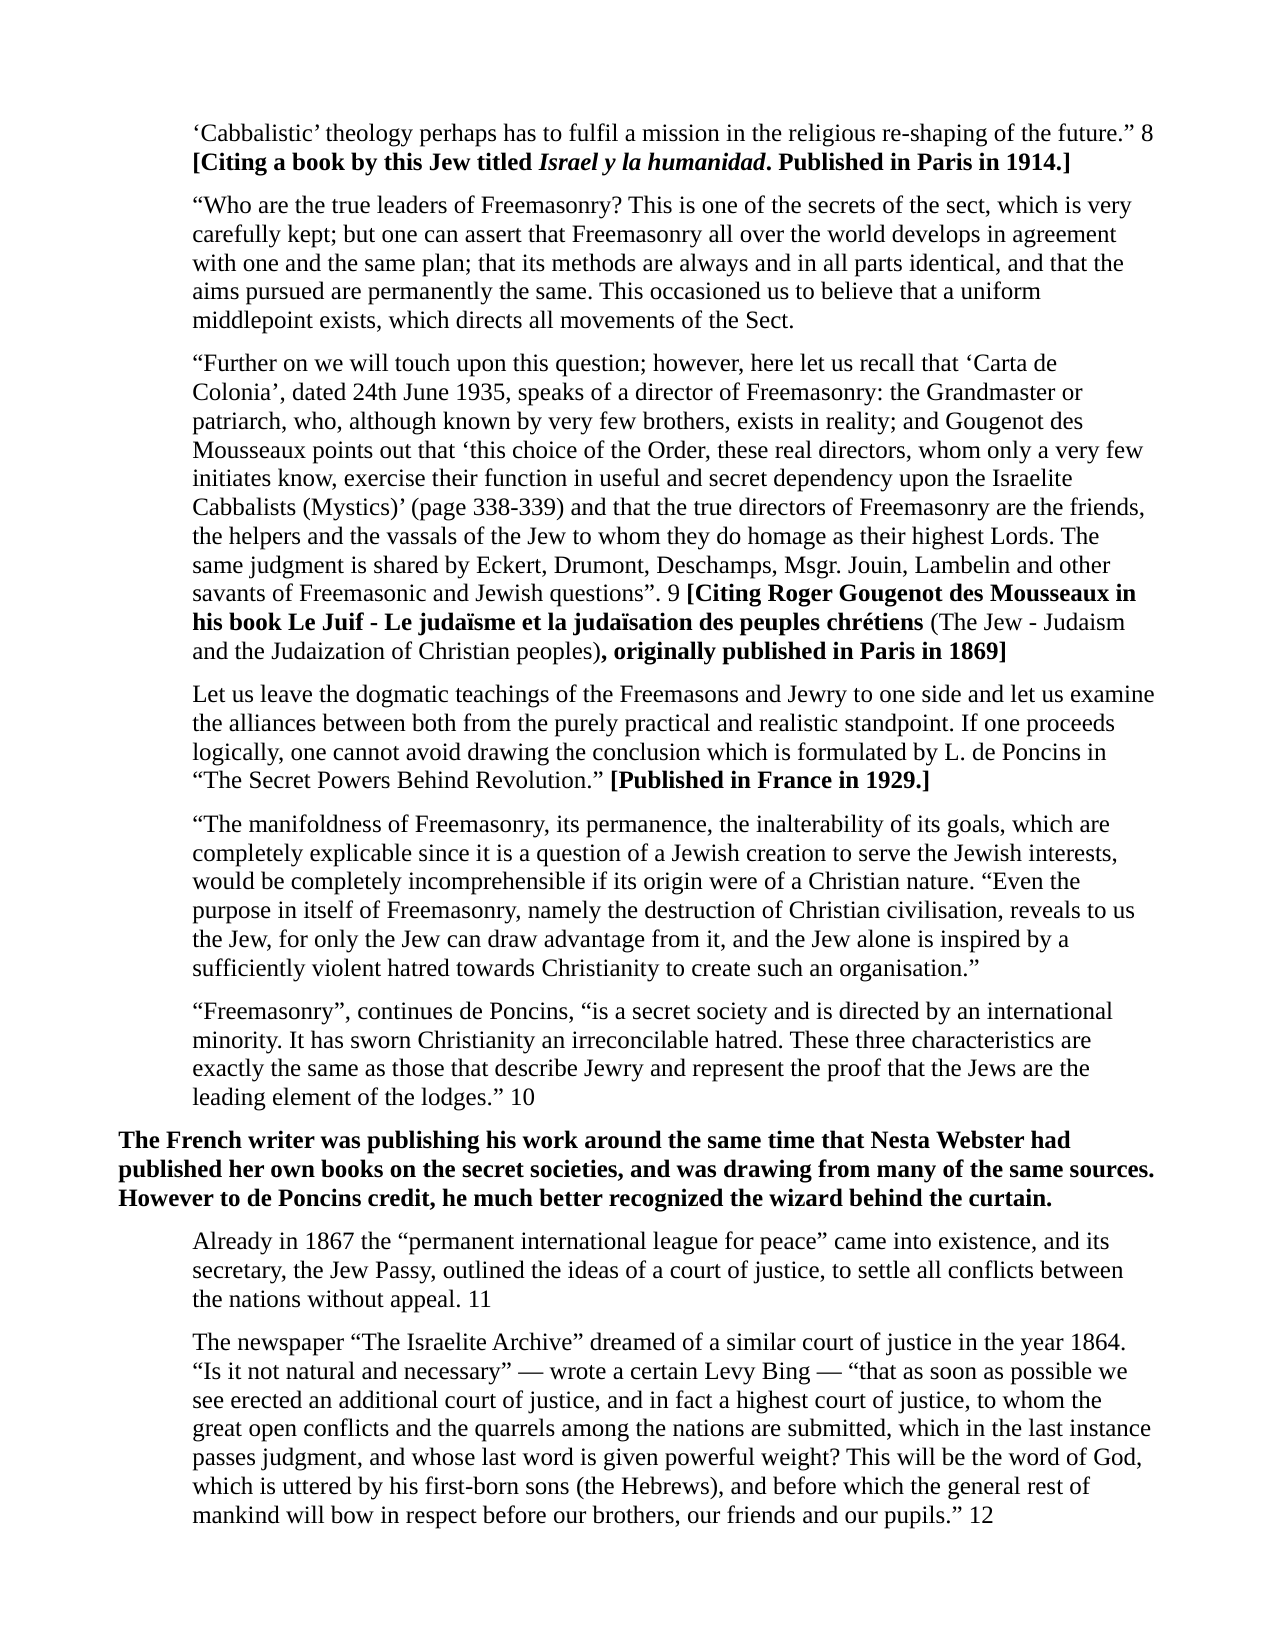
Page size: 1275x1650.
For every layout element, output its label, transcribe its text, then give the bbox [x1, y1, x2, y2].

text Already in 1867 the “permanent international league for peace” came into existence, and its secretary, the Jew Passy, outlined the ideas of a court of justice, to settle all conflicts between the nations without appeal. 11 [192, 1226, 1157, 1313]
text The newspaper “The Israelite Archive” dreamed of a similar court of justice in the year 1864. “Is it not natural and necessary” — wrote a certain Levy Bing — “that as soon as possible we see erected an additional court of justice, and in fact a highest court of justice, to whom the great open conflicts and the quarrels among the nations are submitted, which in the last instance passes judgment, and whose last word is given powerful weight? This will be the word of God, which is uttered by his first-born sons (the Hebrews), and before which the general rest of mankind will bow in respect before our brothers, our friends and our pupils.” 12 [192, 1327, 1157, 1528]
text ‘Cabbalistic’ theology perhaps has to fulfil a mission in the religious re-shaping of the future.” 8 [Citing a book by this Jew titled Israel y la humanidad. Published in Paris in 1914.] [192, 118, 1157, 176]
text “The manifoldness of Freemasonry, its permanence, the inalterability of its goals, which are completely explicable since it is a question of a Jewish creation to serve the Jewish interests, would be completely incomprehensible if its origin were of a Christian nature. “Even the purpose in itself of Freemasonry, namely the destruction of Christian civilisation, reveals to us the Jew, for only the Jew can draw advantage from it, and the Jew alone is inspired by a sufficiently violent hatred towards Christianity to create such an organisation.” [192, 809, 1157, 981]
text “Freemasonry”, continues de Poncins, “is a secret society and is directed by an international minority. It has sworn Christianity an irreconcilable hatred. These three characteristics are exactly the same as those that describe Jewry and represent the proof that the Jews are the leading element of the lodges.” 10 [192, 996, 1157, 1111]
text “Further on we will touch upon this question; however, here let us recall that ‘Carta de Colonia’, dated 24th June 1935, speaks of a director of Freemasonry: the Grandmaster or patriarch, who, although known by very few brothers, exists in reality; and Gougenot des Mousseaux points out that ‘this choice of the Order, these real directors, whom only a very few initiates know, exercise their function in useful and secret dependency upon the Israelite Cabbalists (Mystics)’ (page 338-339) and that the true directors of Freemasonry are the friends, the helpers and the vassals of the Jew to whom they do homage as their highest Lords. The same judgment is shared by Eckert, Drumont, Deschamps, Msgr. Jouin, Lambelin and other savants of Freemasonic and Jewish questions”. 9 [Citing Roger Gougenot des Mousseaux in his book Le Juif - Le judaïsme et la judaïsation des peuples chrétiens (The Jew - Judaism and the Judaization of Christian peoples), originally published in Paris in 1869] [192, 348, 1157, 665]
text “Who are the true leaders of Freemasonry? This is one of the secrets of the sect, which is very carefully kept; but one can assert that Freemasonry all over the world develops in agreement with one and the same plan; that its methods are always and in all parts identical, and that the aims pursued are permanently the same. This occasioned us to believe that a uniform middlepoint exists, which directs all movements of the Sect. [192, 190, 1157, 334]
text The French writer was publishing his work around the same time that Nesta Webster had published her own books on the secret societies, and was drawing from many of the same sources. However to de Poncins credit, he much better recognized the wizard behind the curtain. [118, 1126, 1157, 1212]
text Let us leave the dogmatic teachings of the Freemasons and Jewry to one side and let us examine the alliances between both from the purely practical and realistic standpoint. If one proceeds logically, one cannot avoid drawing the conclusion which is formulated by L. de Poncins in “The Secret Powers Behind Revolution.” [Published in France in 1929.] [192, 679, 1157, 794]
